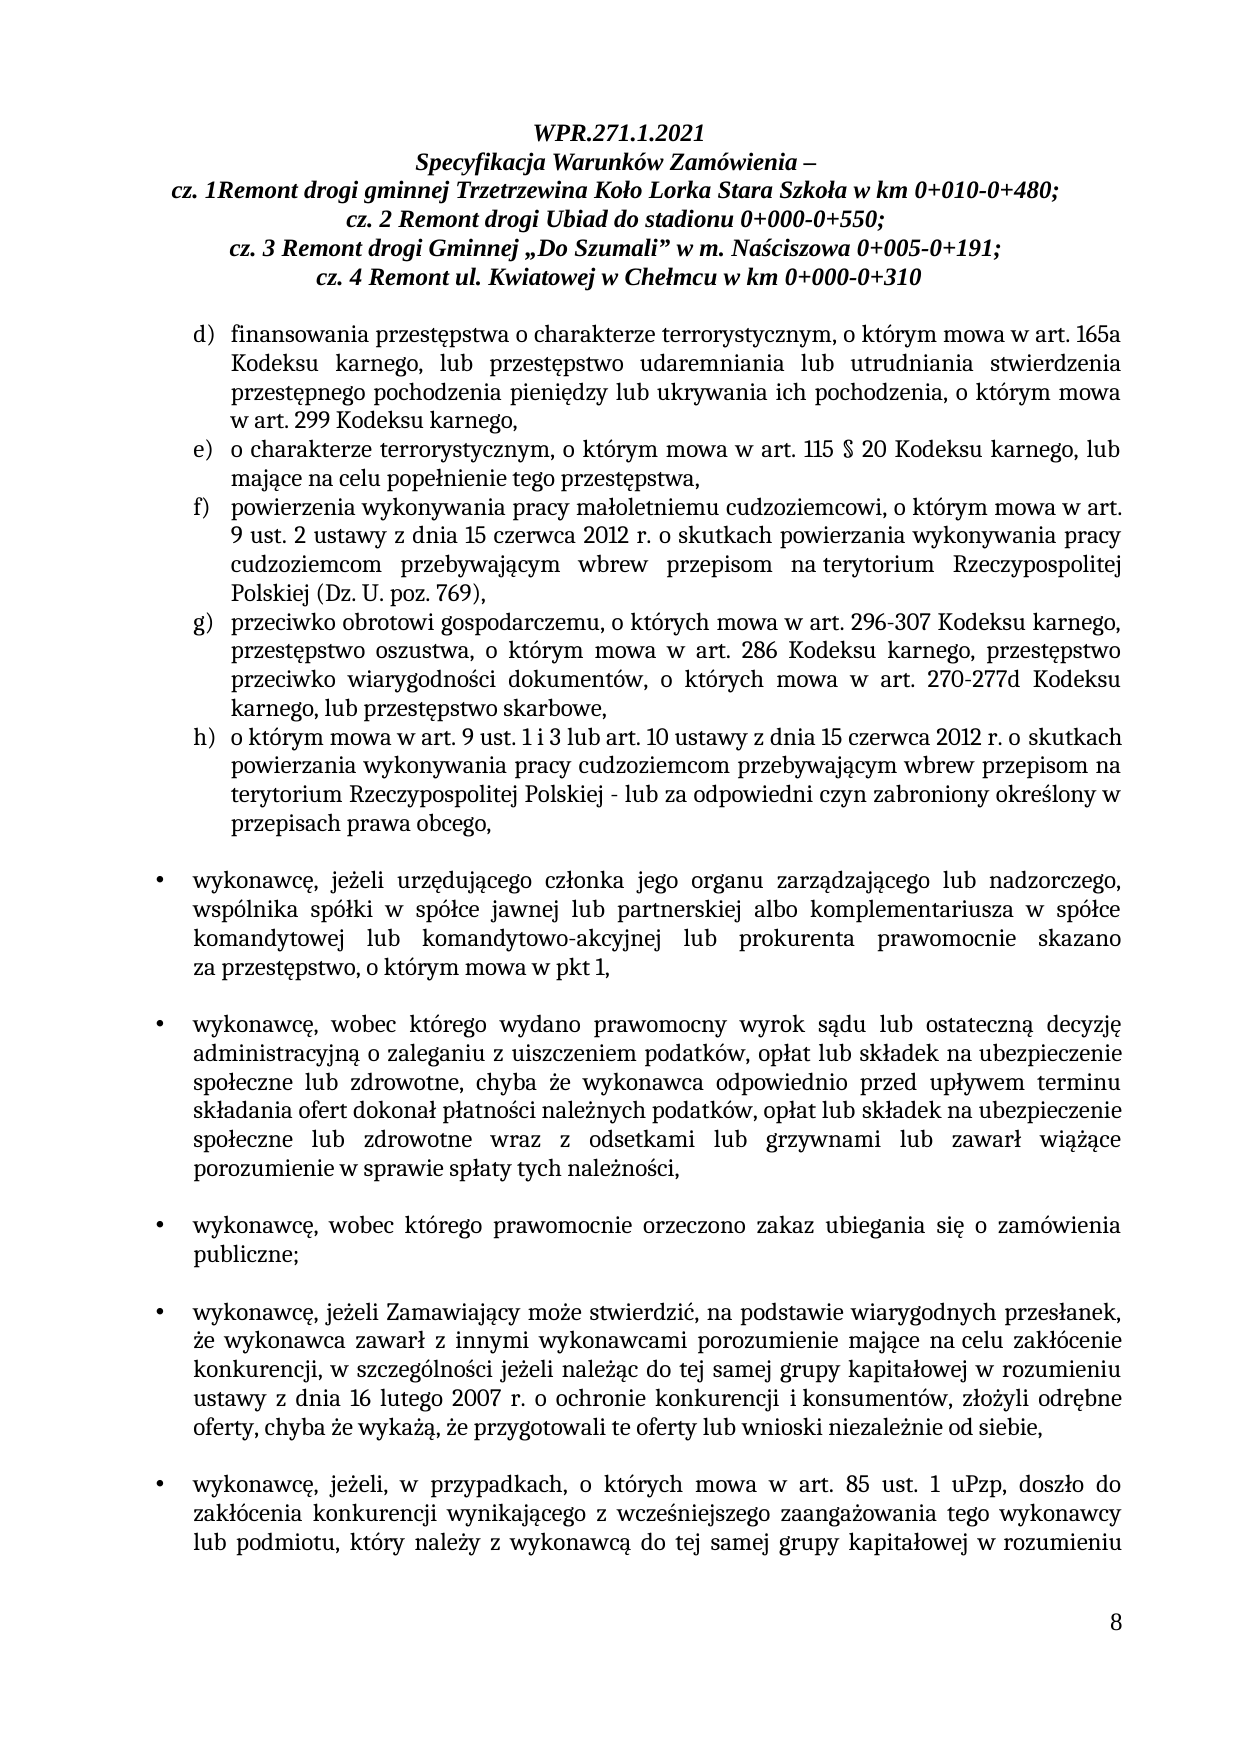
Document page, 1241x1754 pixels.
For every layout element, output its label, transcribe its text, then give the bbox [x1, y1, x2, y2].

list wykonawcę, jeżeli Zamawiający może stwierdzić, na podstawie wiarygodnych przesłanek, że wykonawca zawarł z innymi wykonawcami porozumienie mające na celu zakłócenie konkurencji, w szczególności jeżeli należąc do tej samej grupy kapitałowej w rozumieniu ustawy z dnia 16 lutego 2007 r. o ochronie konkurencji i konsumentów, złożyli odrębne oferty, chyba że wykażą, że przygotowali te oferty lub wnioski niezależnie od siebie, [156, 1298, 1122, 1441]
list wykonawcę, wobec którego wydano prawomocny wyrok sądu lub ostateczną decyzję administracyjną o zaleganiu z uiszczeniem podatków, opłat lub składek na ubezpieczenie społeczne lub zdrowotne, chyba że wykonawca odpowiednio przed upływem terminu składania ofert dokonał płatności należnych podatków, opłat lub składek na ubezpieczenie społeczne lub zdrowotne wraz z odsetkami lub grzywnami lub zawarł wiążące porozumienie w sprawie spłaty tych należności, [156, 1010, 1122, 1183]
list powierzenia wykonywania pracy małoletniemu cudzoziemcowi, o którym mowa w art. 9 ust. 2 ustawy z dnia 15 czerwca 2012 r. o skutkach powierzania wykonywania pracy cudzoziemcom przebywającym wbrew przepisom na terytorium Rzeczypospolitej Polskiej (Dz. U. poz. 769), [193, 493, 1122, 608]
list wykonawcę, jeżeli, w przypadkach, o których mowa w art. 85 ust. 1 uPzp, doszło do zakłócenia konkurencji wynikającego z wcześniejszego zaangażowania tego wykonawcy lub podmiotu, który należy z wykonawcą do tej samej grupy kapitałowej w rozumieniu [156, 1470, 1122, 1556]
list o charakterze terrorystycznym, o którym mowa w art. 115 § 20 Kodeksu karnego, lub mające na celu popełnienie tego przestępstwa, [193, 435, 1122, 493]
list wykonawcę, wobec którego prawomocnie orzeczono zakaz ubiegania się o zamówienia publiczne; [156, 1211, 1122, 1269]
list wykonawcę, jeżeli urzędującego członka jego organu zarządzającego lub nadzorczego, wspólnika spółki w spółce jawnej lub partnerskiej albo komplementariusza w spółce komandytowej lub komandytowo-akcyjnej lub prokurenta prawomocnie skazano za przestępstwo, o którym mowa w pkt 1, [156, 866, 1122, 981]
list przeciwko obrotowi gospodarczemu, o których mowa w art. 296-307 Kodeksu karnego, przestępstwo oszustwa, o którym mowa w art. 286 Kodeksu karnego, przestępstwo przeciwko wiarygodności dokumentów, o których mowa w art. 270-277d Kodeksu karnego, lub przestępstwo skarbowe, [193, 608, 1122, 723]
list finansowania przestępstwa o charakterze terrorystycznym, o którym mowa w art. 165a Kodeksu karnego, lub przestępstwo udaremniania lub utrudniania stwierdzenia przestępnego pochodzenia pieniędzy lub ukrywania ich pochodzenia, o którym mowa w art. 299 Kodeksu karnego, [193, 320, 1122, 435]
list o którym mowa w art. 9 ust. 1 i 3 lub art. 10 ustawy z dnia 15 czerwca 2012 r. o skutkach powierzania wykonywania pracy cudzoziemcom przebywającym wbrew przepisom na terytorium Rzeczypospolitej Polskiej - lub za odpowiedni czyn zabroniony określony w przepisach prawa obcego, [193, 723, 1122, 838]
